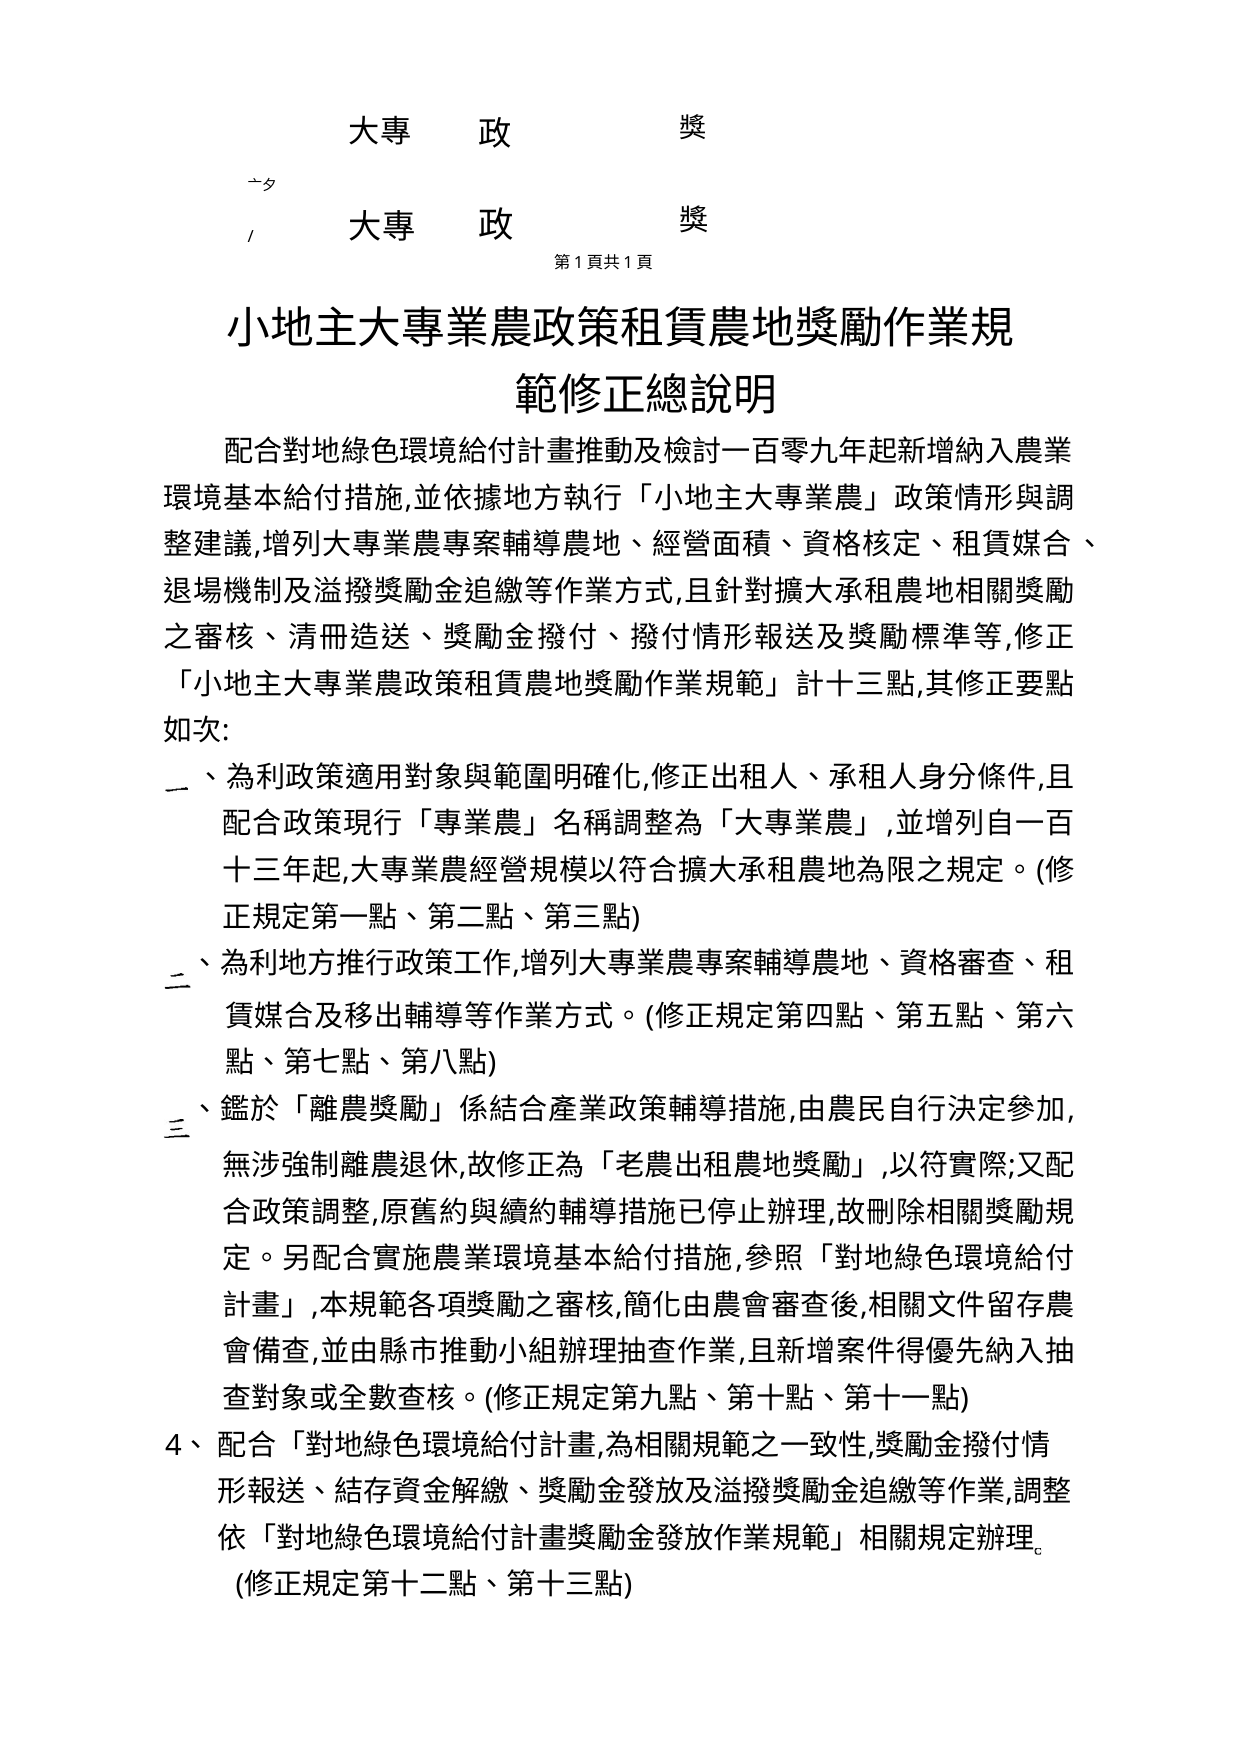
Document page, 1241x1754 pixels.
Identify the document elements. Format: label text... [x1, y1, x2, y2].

table_cell / [247, 197, 321, 249]
table_cell 大專 [321, 197, 479, 249]
text 、為利地方推行政策工作,增列大專業農專案輔導農地、資格審查、租賃媒合及移出輔導等作業方式。(修正規定第四點、第五點、第六點、第七點、第八點) [165, 940, 1075, 1081]
text (修正規定第十二點、第十三點) [235, 1561, 1075, 1603]
table_cell 政 [479, 197, 679, 249]
table_header 政 [479, 106, 679, 197]
table_header 大專 [321, 106, 479, 197]
table_cell 獎 [679, 197, 708, 249]
text 、鑑於「離農獎勵」係結合產業政策輔導措施,由農民自行決定參加, 無涉強制離農退休,故修正為「老農出租農地獎勵」,以符實際;又配合政策調整,原舊約與續約輔導措施已停止辦理,故刪除相關獎勵規定。另配合實施農業環境基本給付措施,參照「對地綠色環境給付計畫」,本規範各項獎勵之審核,簡化由農會審查後,相關文件留存農會備查,並由縣市推動小組辦理抽查作業,且新增案件得優先納入抽查對象或全數查核。(修正規定第九點、第十點、第十一點) [164, 1086, 1075, 1417]
text 、為利政策適用對象與範圍明確化,修正出租人、承租人身分條件,且配合政策現行「專業農」名稱調整為「大專業農」,並增列自一百十三年起,大專業農經營規模以符合擴大承租農地為限之規定。(修正規定第一點、第二點、第三點) [165, 753, 1075, 936]
table_header 獎 [679, 106, 708, 197]
text 配合對地綠色環境給付計畫推動及檢討一百零九年起新增納入農業環境基本給付措施,並依據地方執行「小地主大專業農」政策情形與調整建議,增列大專業農專案輔導農地、經營面積、資格核定、租賃媒合、退場機制及溢撥獎勵金追繳等作業方式,且針對擴大承租農地相關獎勵之審核、清冊造送、獎勵金撥付、撥付情形報送及獎勵標準等,修正「小地主大專業農政策租賃農地獎勵作業規範」計十三點,其修正要點如次: [163, 428, 1075, 749]
text 第1頁共1頁 [185, 249, 1022, 274]
table_header 亠夕 [247, 106, 321, 197]
subtitle 小地主大專業農政策租賃農地獎勵作業規範修正總說明 [226, 292, 1051, 423]
list 配合「對地綠色環境給付計畫,為相關規範之一致性,獎勵金撥付情形報送、結存資金解繳、獎勵金發放及溢撥獎勵金追繳等作業,調整依「對地綠色環境給付計畫獎勵金發放作業規範」相關規定辦理 [165, 1421, 1075, 1556]
